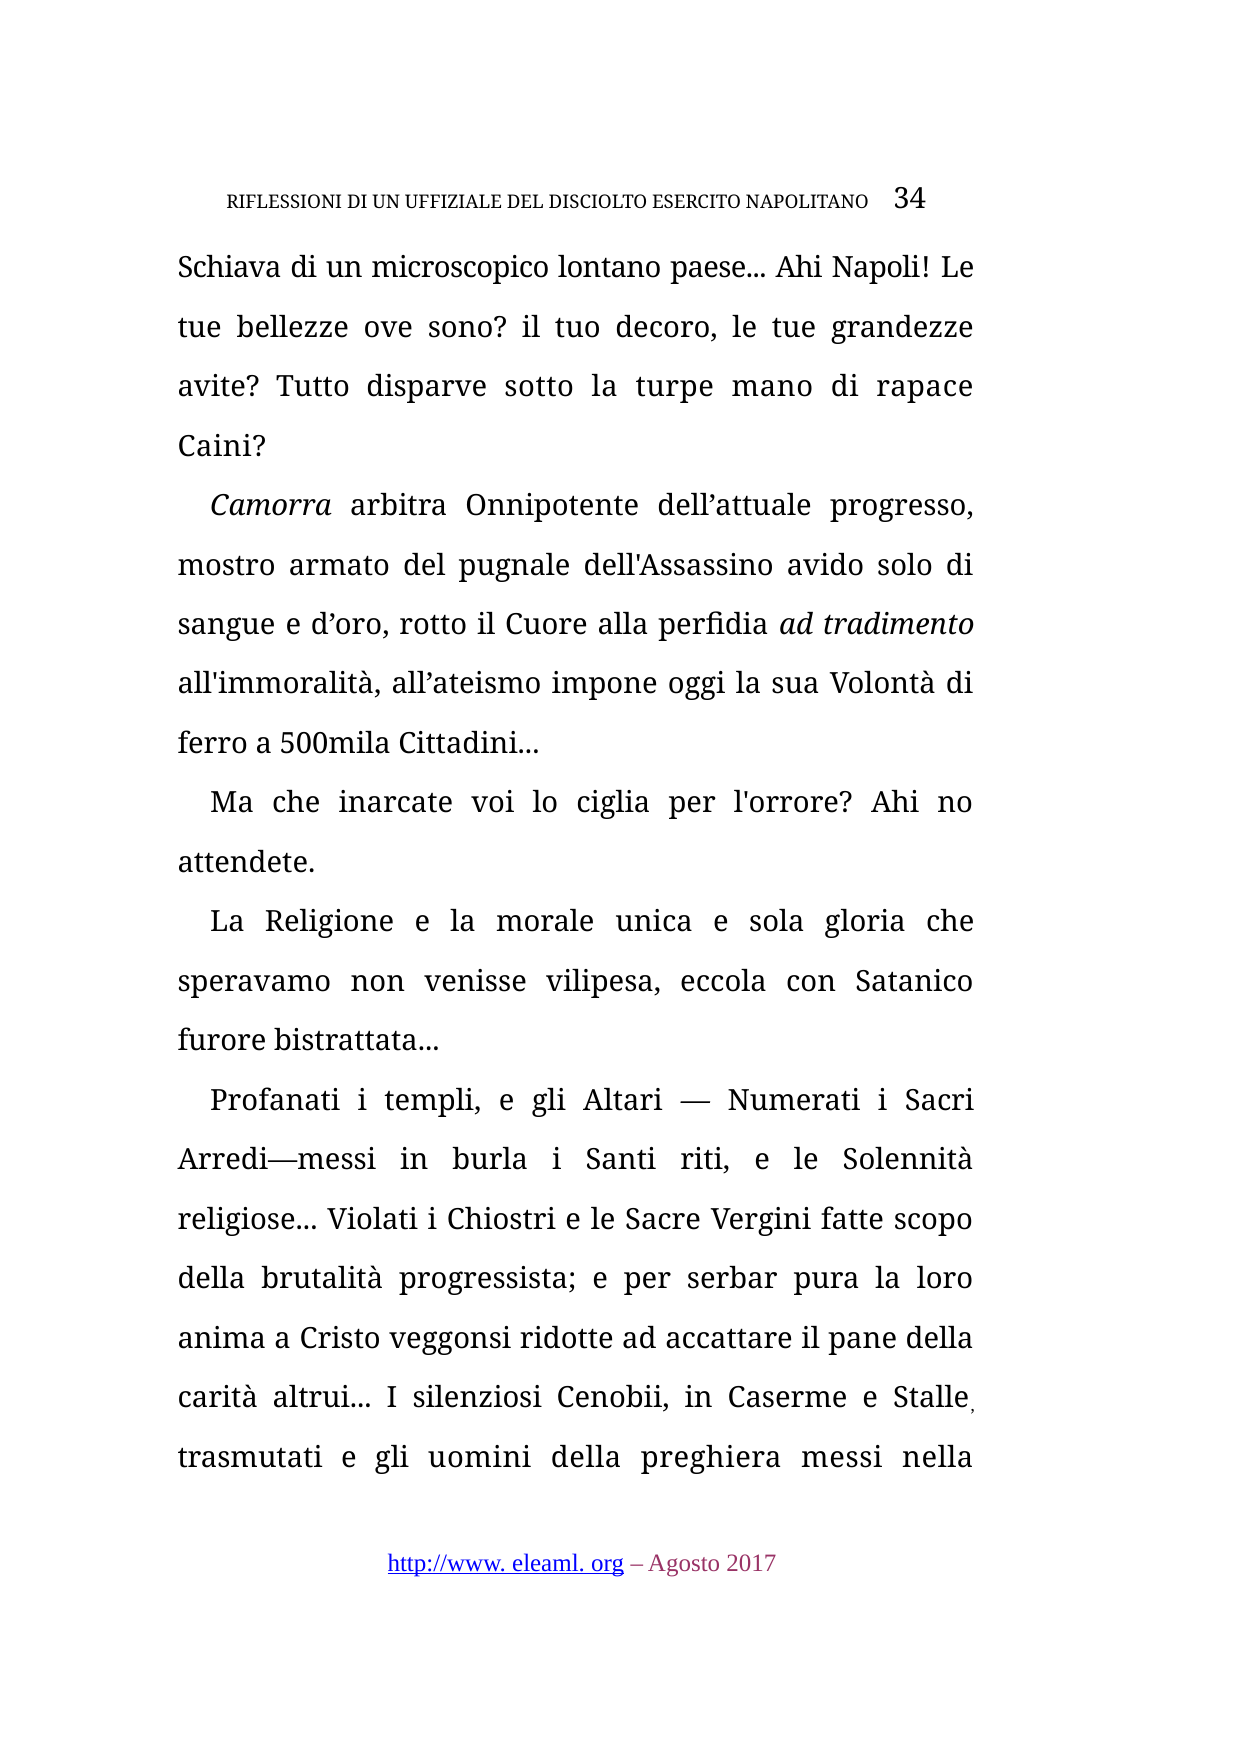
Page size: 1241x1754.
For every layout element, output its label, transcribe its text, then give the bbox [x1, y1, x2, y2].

text Schiava di un microscopico lontano paese... Ahi Napoli! Le tue bellezze ove sono? il tuo decoro, le tue grandezze avite? Tutto disparve sotto la turpe mano di rapace Caini? [177, 246, 974, 464]
text La Religione e la morale unica e sola gloria che speravamo non venisse vilipesa, eccola con Satanico furore bistrattata... [177, 901, 974, 1059]
text Profanati i templi, e gli Altari — Numerati i Sacri Arredi—messi in burla i Santi riti, e le Solennità religiose... Violati i Chiostri e le Sacre Vergini fatte scopo della brutalità progressista; e per serbar pura la loro anima a Cristo veggonsi ridotte ad accattare il pane della carità altrui... I silenziosi Cenobii, in Caserme e Stalle, trasmutati e gli uomini della preghiera messi nella [177, 1079, 974, 1476]
text Ma che inarcate voi lo ciglia per l'orrore? Ahi no attendete. [177, 782, 974, 881]
text Camorra arbitra Onnipotente dell’attuale progresso, mostro armato del pugnale dell'Assassino avido solo di sangue e d’oro, rotto il Cuore alla perfidia ad tradimento all'immoralità, all’ateismo impone oggi la sua Volontà di ferro a 500mila Cittadini... [177, 484, 974, 762]
